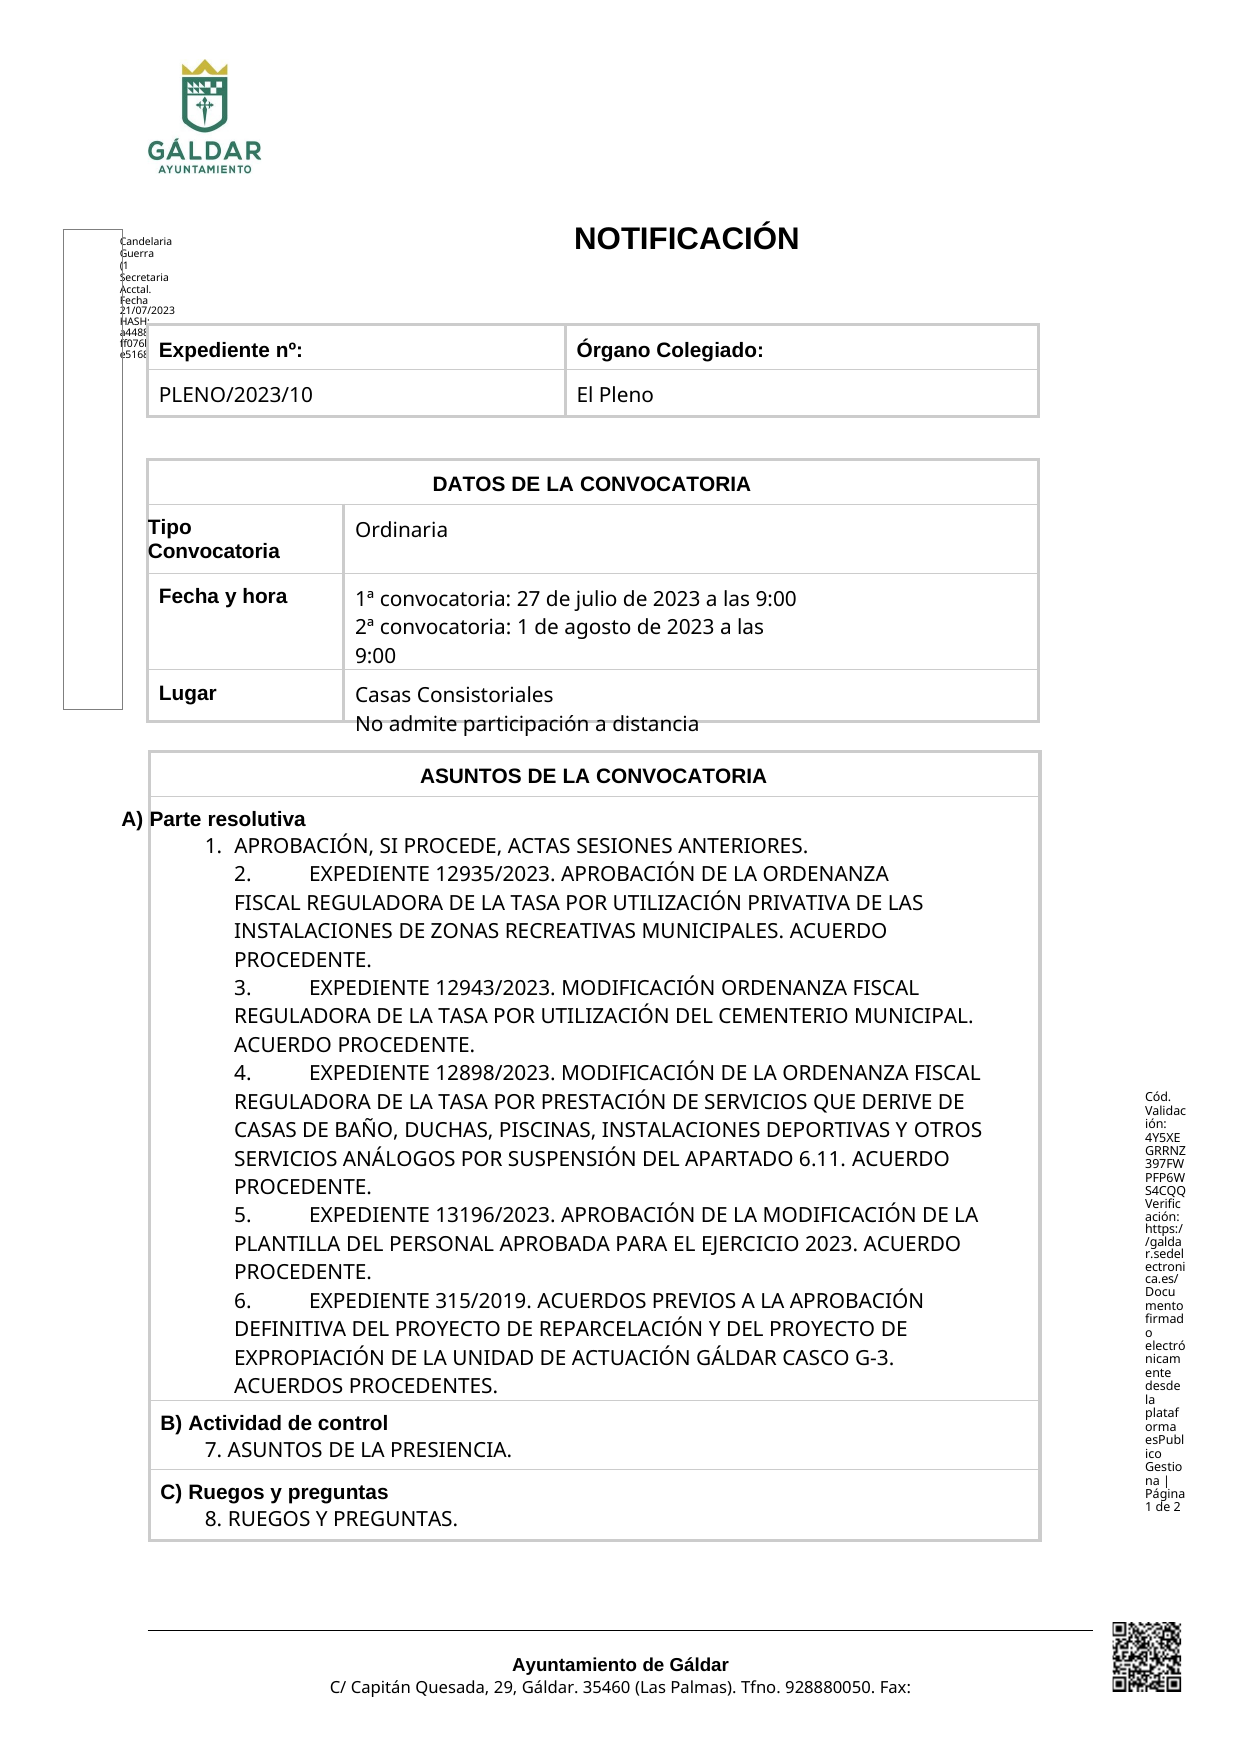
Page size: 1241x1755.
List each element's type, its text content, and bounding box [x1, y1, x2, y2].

text Cód. Validación: 4Y5XEGRRNZ397FWPFP6WS4CQQ [1145, 1091, 1186, 1198]
table_cell B) Actividad de control 7. ASUNTOS DE LA PRESIENCIA. [151, 1401, 1038, 1469]
table_cell El Pleno [567, 370, 1037, 414]
table_cell Tipo Convocatoria [149, 505, 342, 573]
text NOTIFICACIÓN [572, 220, 802, 256]
table_cell Parte resolutiva APROBACIÓN, SI PROCEDE, ACTAS SESIONES ANTERIORES. EXPEDIENTE 12935/2023. APROBACIÓN DE LA ORDENANZA FISCAL REGULADORA DE LA TASA POR UTILIZACIÓN PRIVATIVA DE LAS INSTALACIONES DE ZONAS RECREATIVAS MUNICIPALES. ACUERDO PROCEDENTE. EXPEDIENTE 12943/2023. MODIFICACIÓN ORDENANZA FISCAL REGULADORA DE LA TASA POR UTILIZACIÓN DEL CEMENTERIO MUNICIPAL. ACUERDO PROCEDENTE. EXPEDIENTE 12898/2023. MODIFICACIÓN DE LA ORDENANZA FISCAL REGULADORA DE LA TASA POR PRESTACIÓN DE SERVICIOS QUE DERIVE DE CASAS DE BAÑO, DUCHAS, PISCINAS, INSTALACIONES DEPORTIVAS Y OTROS SERVICIOS ANÁLOGOS POR SUSPENSIÓN DEL APARTADO 6.11. ACUERDO PROCEDENTE. EXPEDIENTE 13196/2023. APROBACIÓN DE LA MODIFICACIÓN DE LA PLANTILLA DEL PERSONAL APROBADA PARA EL EJERCICIO 2023. ACUERDO PROCEDENTE. EXPEDIENTE 315/2019. ACUERDOS PREVIOS A LA APROBACIÓN DEFINITIVA DEL PROYECTO DE REPARCELACIÓN Y DEL PROYECTO DE EXPROPIACIÓN DE LA UNIDAD DE ACTUACIÓN GÁLDAR CASCO G-3. ACUERDOS PROCEDENTES. [151, 797, 1038, 1400]
table_cell Casas Consistoriales No admite participación a distancia [345, 670, 1037, 720]
table_cell Lugar [149, 670, 342, 720]
table_header Órgano Colegiado: [567, 326, 1037, 369]
text Documento firmado electrónicamente desde la plataforma esPublico Gestiona | Página 1 de 2 [1145, 1286, 1186, 1514]
text Verificación: https://galdar.sedelectronica.es/ [1145, 1198, 1186, 1286]
table_header Expediente nº: [149, 326, 564, 369]
table_cell Fecha y hora [149, 574, 342, 669]
table_header DATOS DE LA CONVOCATORIA [149, 461, 1037, 503]
table_cell 1ª convocatoria: 27 de julio de 2023 a las 9:00 2ª convocatoria: 1 de agosto de 2023 a las 9:00 [345, 574, 1037, 669]
table_cell C) Ruegos y preguntas 8. RUEGOS Y PREGUNTAS. [151, 1470, 1038, 1538]
table_cell PLENO/2023/10 [149, 370, 564, 414]
table_cell Ordinaria [345, 505, 1037, 573]
table_header ASUNTOS DE LA CONVOCATORIA [151, 753, 1038, 796]
